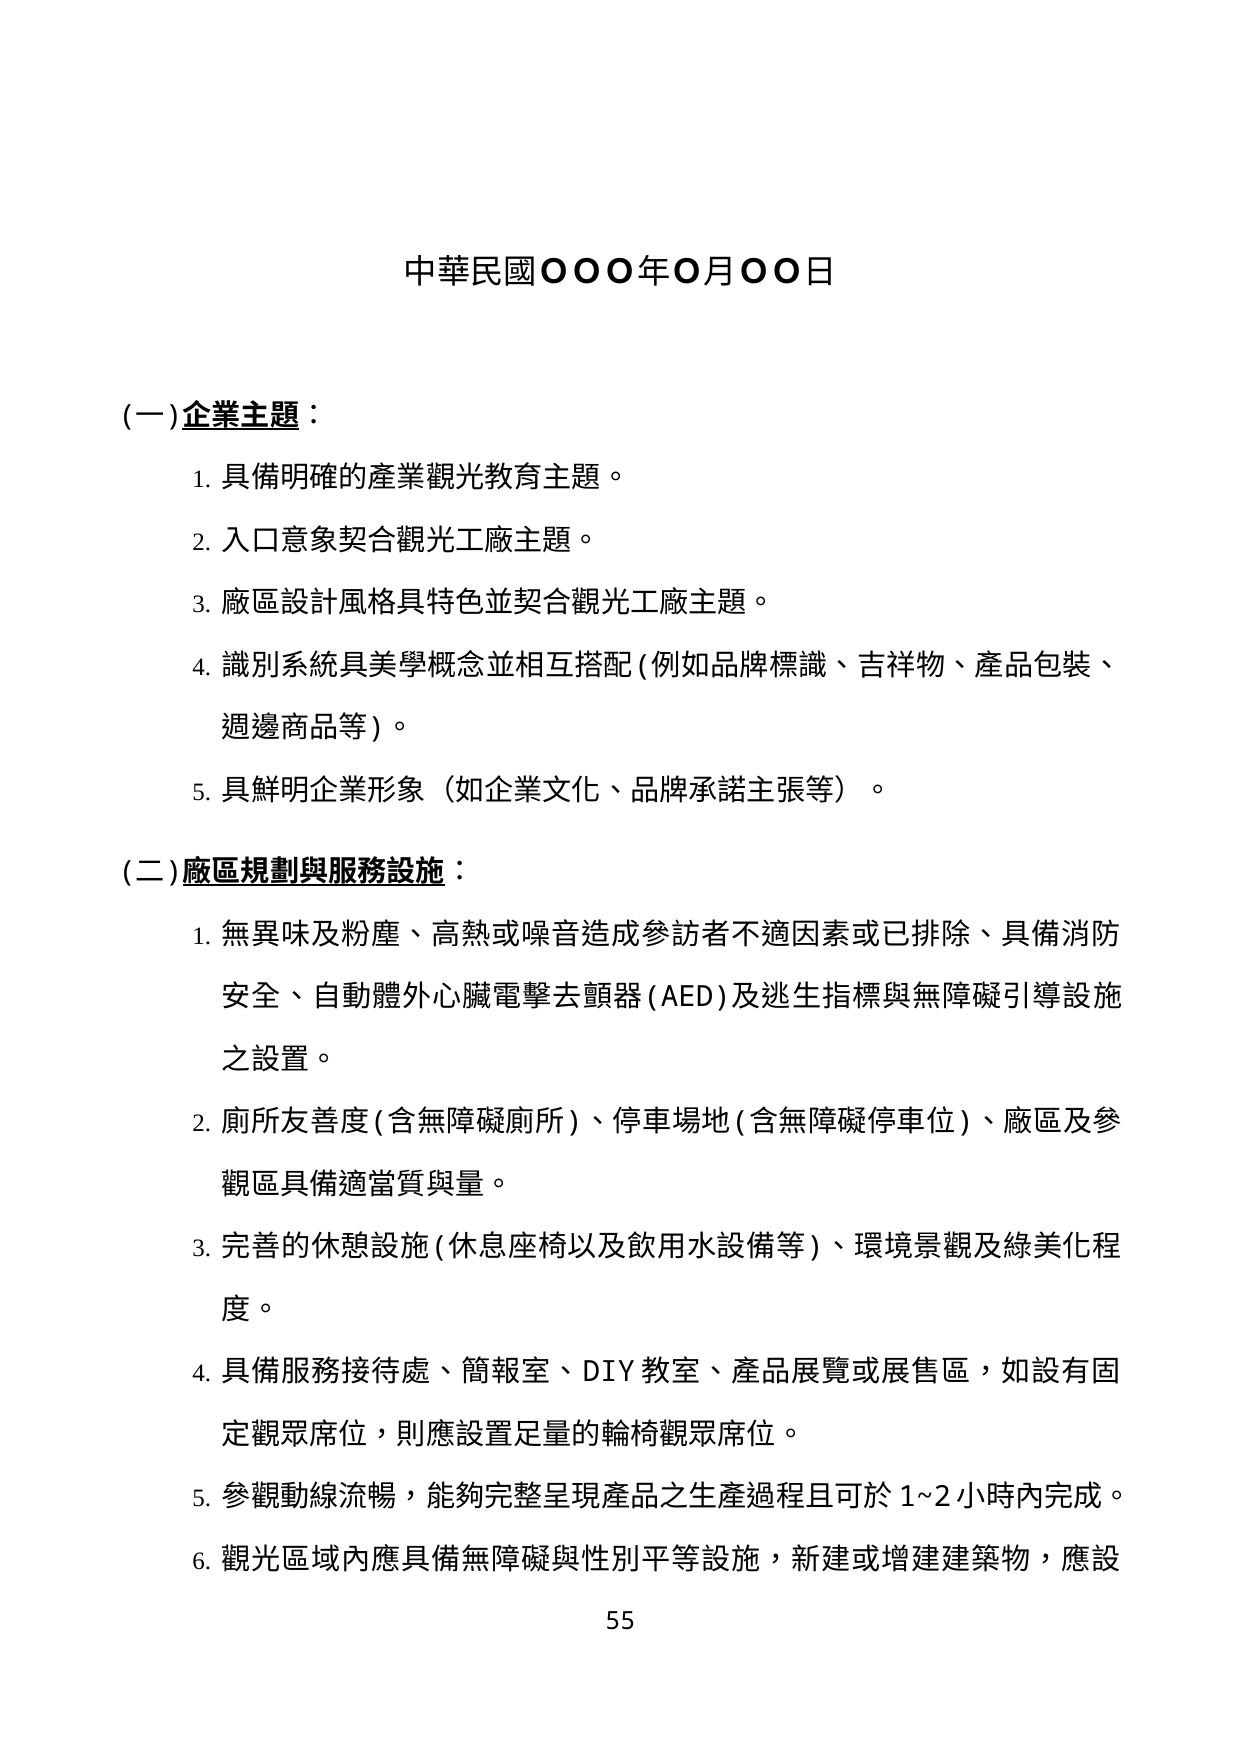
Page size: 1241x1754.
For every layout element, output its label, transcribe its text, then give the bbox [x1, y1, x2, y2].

list 識別系統具美學概念並相互搭配(例如品牌標識、吉祥物、產品包裝、週邊商品等)。 [192, 621, 1122, 746]
text (一)企業主題： [118, 371, 1122, 433]
text 中華民國ＯＯＯ年Ｏ月ＯＯ日 [118, 227, 1122, 290]
list 完善的休憩設施(休息座椅以及飲用水設備等)、環境景觀及綠美化程度。 [192, 1202, 1122, 1327]
list 無異味及粉塵、高熱或噪音造成參訪者不適因素或已排除、具備消防安全、自動體外心臟電擊去顫器(AED)及逃生指標與無障礙引導設施之設置。 [192, 890, 1122, 1077]
list 具備明確的產業觀光教育主題。 [192, 433, 1122, 496]
list 參觀動線流暢，能夠完整呈現產品之生產過程且可於1~2小時內完成。 [192, 1452, 1122, 1515]
text (二)廠區規劃與服務設施： [118, 827, 1122, 890]
list 入口意象契合觀光工廠主題。 [192, 496, 1122, 558]
list 廁所友善度(含無障礙廁所)、停車場地(含無障礙停車位)、廠區及參觀區具備適當質與量。 [192, 1077, 1122, 1202]
list 具備服務接待處、簡報室、DIY教室、產品展覽或展售區，如設有固定觀眾席位，則應設置足量的輪椅觀眾席位。 [192, 1327, 1122, 1452]
list 具鮮明企業形象（如企業文化、品牌承諾主張等）。 [192, 746, 1122, 808]
list 觀光區域內應具備無障礙與性別平等設施，新建或增建建築物，應設 [192, 1515, 1122, 1577]
list 廠區設計風格具特色並契合觀光工廠主題。 [192, 558, 1122, 621]
